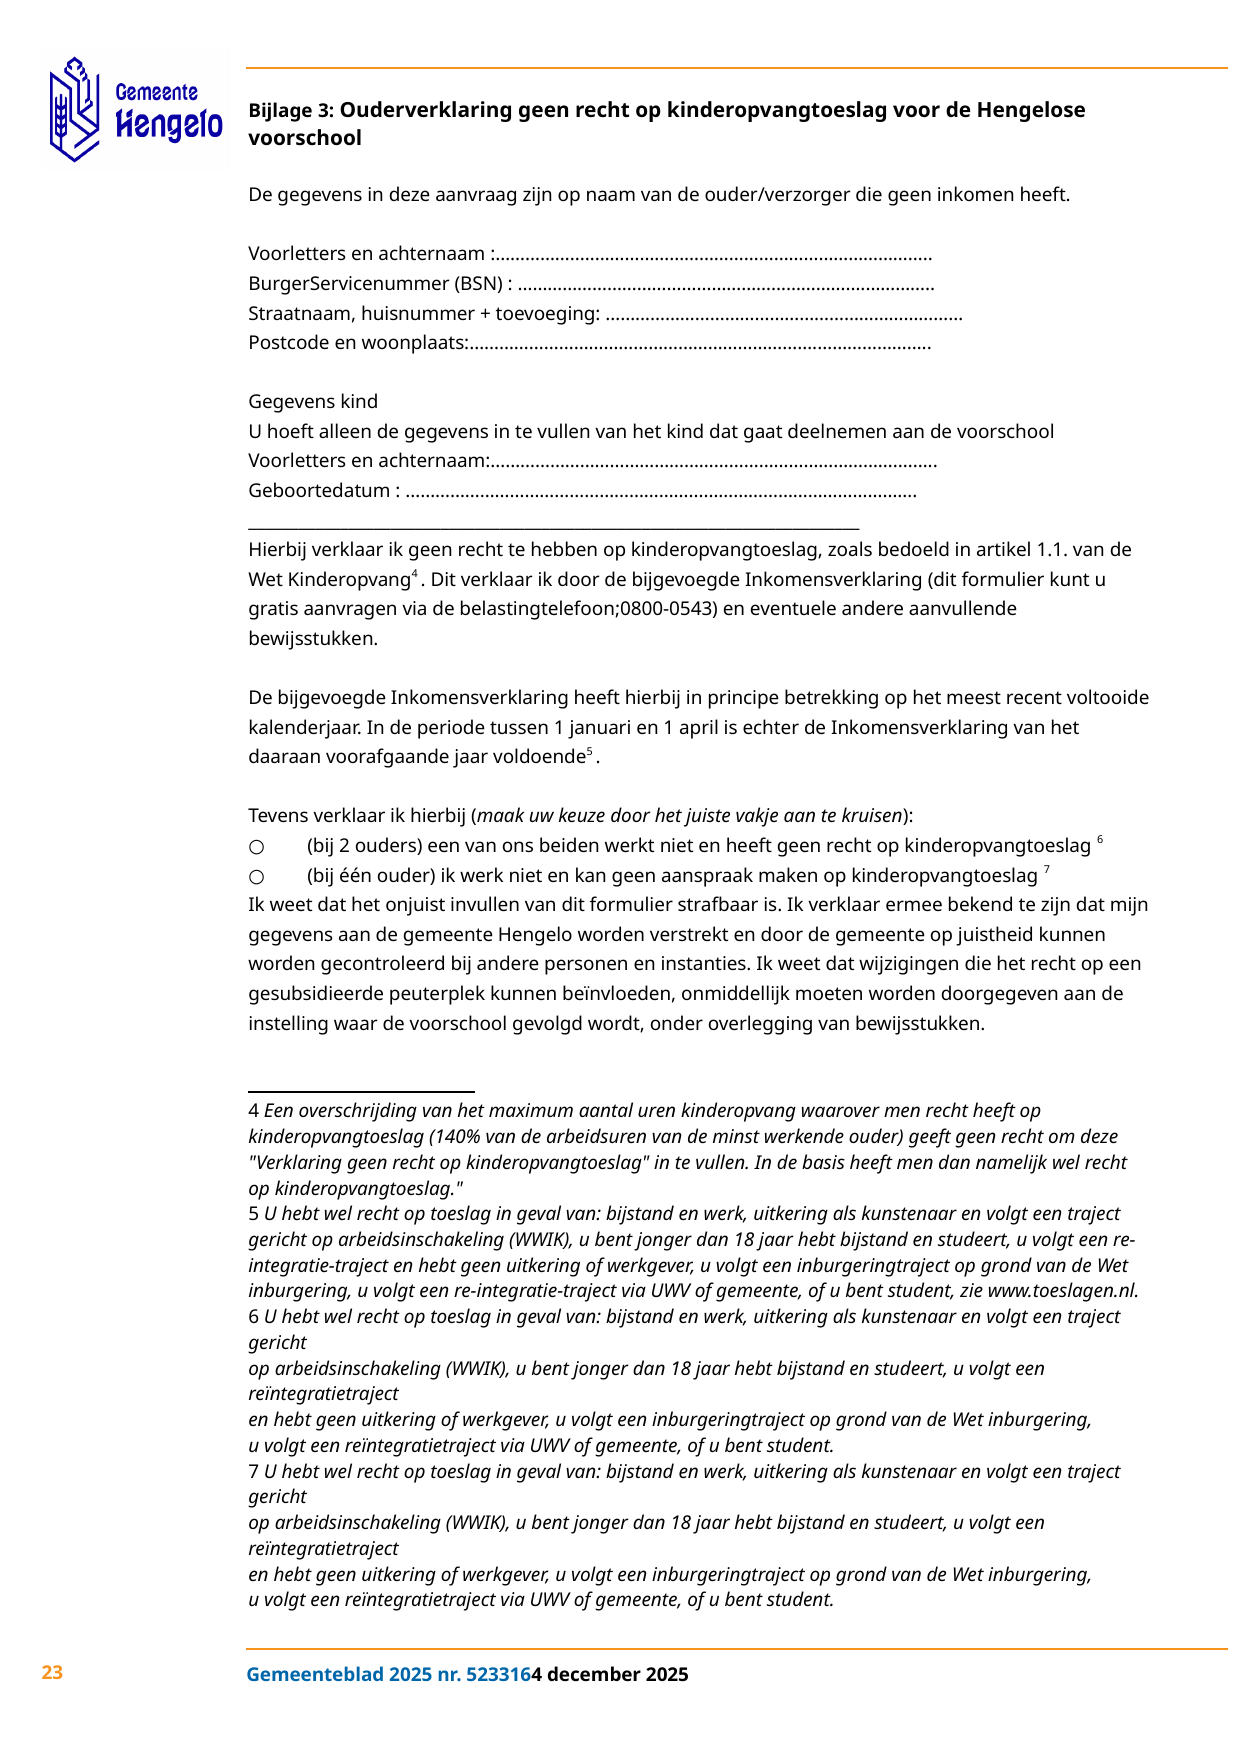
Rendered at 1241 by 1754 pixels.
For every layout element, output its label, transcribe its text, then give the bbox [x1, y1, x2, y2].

text De bijgevoegde Inkomensverklaring heeft hierbij in principe betrekking op het meest recent voltooide kalenderjaar. In de periode tussen 1 januari en 1 april is echter de Inkomensverklaring van het daaraan voorafgaande jaar voldoende. [248, 684, 1152, 769]
picture [41, 47, 231, 172]
text Geboortedatum : …………………………………………………………………………………………. [248, 477, 1152, 503]
text Voorletters en achternaam:……………………………………………………………………….…….. [248, 448, 1152, 473]
text Straatnaam, huisnummer + toevoeging: ……………………………………………………………… [248, 300, 1152, 325]
list U hebt wel recht op toeslag in geval van: bijstand en werk, uitkering als kunstenaar en volgt een traject gericht [248, 1303, 1152, 1355]
list (bij één ouder) ik werk niet en kan geen aanspraak maken op kinderopvangtoeslag [248, 862, 1152, 887]
list en hebt geen uitkering of werkgever, u volgt een inburgeringtraject op grond van de Wet inburgering, [248, 1561, 1152, 1586]
list U hebt wel recht op toeslag in geval van: bijstand en werk, uitkering als kunstenaar en volgt een traject gericht [248, 1458, 1152, 1509]
text De gegevens in deze aanvraag zijn op naam van de ouder/verzorger die geen inkomen heeft. [248, 181, 1152, 207]
text U hebt wel recht op toeslag in geval van: bijstand en werk, uitkering als kunstenaar en volgt een traject gericht op arbeidsinschakeling (WWIK), u bent jonger dan 18 jaar hebt bijstand en studeert, u volgt een re-integratie-traject en hebt geen uitkering of werkgever, u volgt een inburgeringtraject op grond van de Wet inburgering, u volgt een re-integratie-traject via UWV of gemeente, of u bent student, zie www.toeslagen.nl. [248, 1201, 1152, 1303]
text Een overschrijding van het maximum aantal uren kinderopvang waarover men recht heeft op kinderopvangtoeslag (140% van de arbeidsuren van de minst werkende ouder) geeft geen recht om deze "Verklaring geen recht op kinderopvangtoeslag" in te vullen. In de basis heeft men dan namelijk wel recht op kinderopvangtoeslag." [248, 1098, 1152, 1201]
text U hoeft alleen de gegevens in te vullen van het kind dat gaat deelnemen aan de voorschool [248, 418, 1152, 444]
text Tevens verklaar ik hierbij (maak uw keuze door het juiste vakje aan te kruisen): [248, 803, 1152, 828]
list op arbeidsinschakeling (WWIK), u bent jonger dan 18 jaar hebt bijstand en studeert, u volgt een reïntegratietraject [248, 1509, 1152, 1561]
text _________________________________________________________________________ [248, 507, 1152, 532]
list op arbeidsinschakeling (WWIK), u bent jonger dan 18 jaar hebt bijstand en studeert, u volgt een reïntegratietraject [248, 1355, 1152, 1406]
text Gegevens kind [248, 388, 1152, 414]
list u volgt een reïntegratietraject via UWV of gemeente, of u bent student. [248, 1432, 1152, 1458]
list en hebt geen uitkering of werkgever, u volgt een inburgeringtraject op grond van de Wet inburgering, [248, 1406, 1152, 1432]
text Hierbij verklaar ik geen recht te hebben op kinderopvangtoeslag, zoals bedoeld in artikel 1.1. van de Wet Kinderopvang. Dit verklaar ik door de bijgevoegde Inkomensverklaring (dit formulier kunt u gratis aanvragen via de belastingtelefoon;0800-0543) en eventuele andere aanvullende bewijsstukken. [248, 536, 1152, 651]
text Voorletters en achternaam :……………..…………………………………………………………….. [248, 241, 1152, 266]
list u volgt een reïntegratietraject via UWV of gemeente, of u bent student. [248, 1586, 1152, 1612]
text Postcode en woonplaats:…………………………………………………………….………………….. [248, 329, 1152, 355]
list (bij 2 ouders) een van ons beiden werkt niet en heeft geen recht op kinderopvangtoeslag [248, 832, 1152, 858]
text BurgerServicenummer (BSN) : …………………………………………………………….………….. [248, 270, 1152, 296]
text Ik weet dat het onjuist invullen van dit formulier strafbaar is. Ik verklaar ermee bekend te zijn dat mijn gegevens aan de gemeente Hengelo worden verstrekt en door de gemeente op juistheid kunnen worden gecontroleerd bij andere personen en instanties. Ik weet dat wijzigingen die het recht op een gesubsidieerde peuterplek kunnen beïnvloeden, onmiddellijk moeten worden doorgegeven aan de instelling waar de voorschool gevolgd wordt, onder overlegging van bewijsstukken. [248, 891, 1152, 1035]
text Bijlage 3: Ouderverklaring geen recht op kinderopvangtoeslag voor de Hengelose voorschool [248, 95, 1152, 152]
